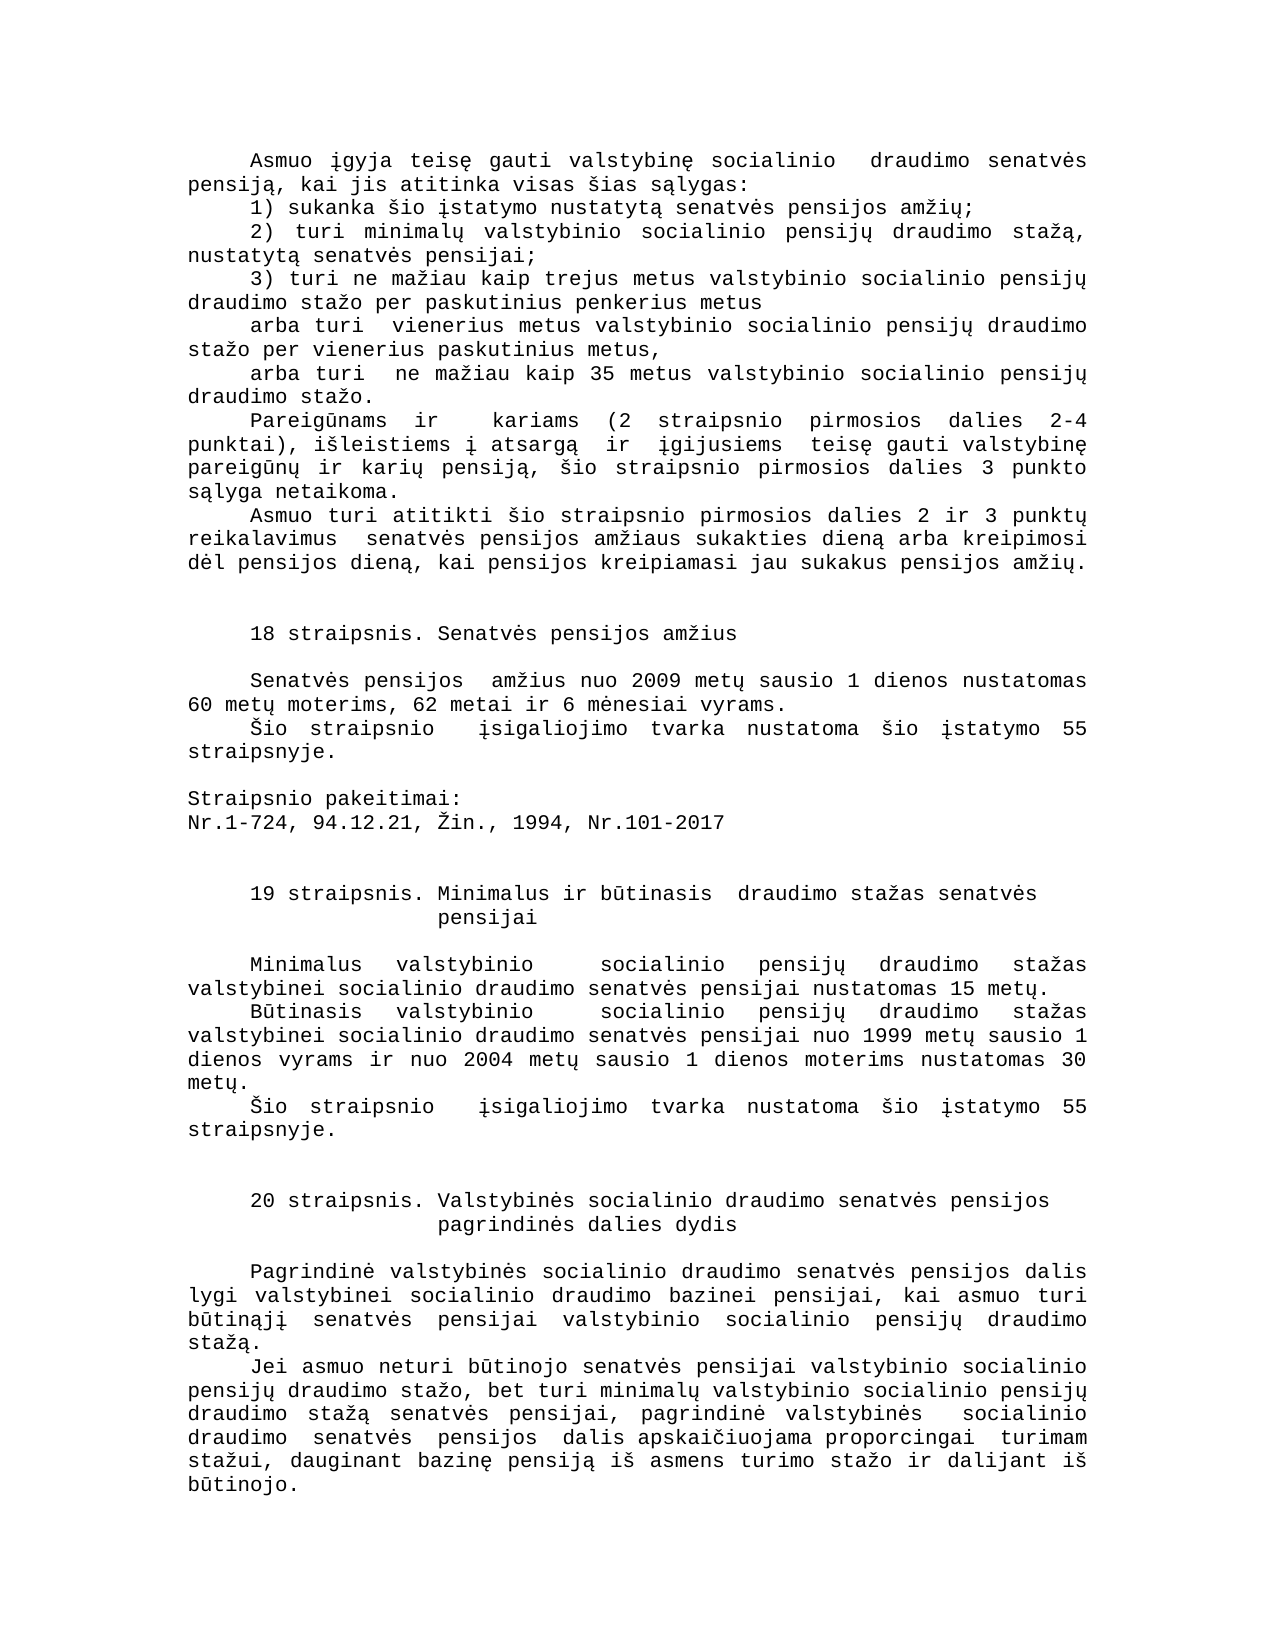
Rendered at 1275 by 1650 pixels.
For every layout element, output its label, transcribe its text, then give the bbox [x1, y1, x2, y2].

text 2) turi minimalų valstybinio socialinio pensijų draudimo stažą, nustatytą senatvės pensijai; [187, 221, 1087, 268]
text pagrindinės dalies dydis [187, 1214, 1087, 1238]
text arba turi ne mažiau kaip 35 metus valstybinio socialinio pensijų draudimo stažo. [187, 363, 1087, 410]
text Šio straipsnio įsigaliojimo tvarka nustatoma šio įstatymo 55 straipsnyje. [187, 1096, 1087, 1143]
text 20 straipsnis. Valstybinės socialinio draudimo senatvės pensijos [187, 1190, 1087, 1214]
text 18 straipsnis. Senatvės pensijos amžius [187, 623, 1087, 647]
text Asmuo įgyja teisę gauti valstybinę socialinio draudimo senatvės pensiją, kai jis atitinka visas šias sąlygas: [187, 150, 1087, 197]
text Asmuo turi atitikti šio straipsnio pirmosios dalies 2 ir 3 punktų reikalavimus senatvės pensijos amžiaus sukakties dieną arba kreipimosi dėl pensijos dieną, kai pensijos kreipiamasi jau sukakus pensijos amžių. [187, 505, 1087, 576]
text Straipsnio pakeitimai: [187, 788, 1087, 812]
text Būtinasis valstybinio socialinio pensijų draudimo stažas valstybinei socialinio draudimo senatvės pensijai nuo 1999 metų sausio 1 dienos vyrams ir nuo 2004 metų sausio 1 dienos moterims nustatomas 30 metų. [187, 1001, 1087, 1096]
text pensijai [187, 907, 1087, 930]
text 1) sukanka šio įstatymo nustatytą senatvės pensijos amžių; [187, 197, 1087, 221]
text Pagrindinė valstybinės socialinio draudimo senatvės pensijos dalis lygi valstybinei socialinio draudimo bazinei pensijai, kai asmuo turi būtinąjį senatvės pensijai valstybinio socialinio pensijų draudimo stažą. [187, 1261, 1087, 1356]
text Minimalus valstybinio socialinio pensijų draudimo stažas valstybinei socialinio draudimo senatvės pensijai nustatomas 15 metų. [187, 954, 1087, 1001]
text Nr.1-724, 94.12.21, Žin., 1994, Nr.101-2017 [187, 812, 1087, 836]
text Pareigūnams ir kariams (2 straipsnio pirmosios dalies 2-4 punktai), išleistiems į atsargą ir įgijusiems teisę gauti valstybinę pareigūnų ir karių pensiją, šio straipsnio pirmosios dalies 3 punkto sąlyga netaikoma. [187, 410, 1087, 505]
text arba turi vienerius metus valstybinio socialinio pensijų draudimo stažo per vienerius paskutinius metus, [187, 316, 1087, 363]
text Šio straipsnio įsigaliojimo tvarka nustatoma šio įstatymo 55 straipsnyje. [187, 717, 1087, 765]
text 3) turi ne mažiau kaip trejus metus valstybinio socialinio pensijų draudimo stažo per paskutinius penkerius metus [187, 268, 1087, 316]
text Jei asmuo neturi būtinojo senatvės pensijai valstybinio socialinio pensijų draudimo stažo, bet turi minimalų valstybinio socialinio pensijų draudimo stažą senatvės pensijai, pagrindinė valstybinės socialinio draudimo senatvės pensijos dalis apskaičiuojama proporcingai turimam stažui, dauginant bazinę pensiją iš asmens turimo stažo ir dalijant iš būtinojo. [187, 1356, 1087, 1498]
text 19 straipsnis. Minimalus ir būtinasis draudimo stažas senatvės [187, 883, 1087, 907]
text Senatvės pensijos amžius nuo 2009 metų sausio 1 dienos nustatomas 60 metų moterims, 62 metai ir 6 mėnesiai vyrams. [187, 670, 1087, 717]
